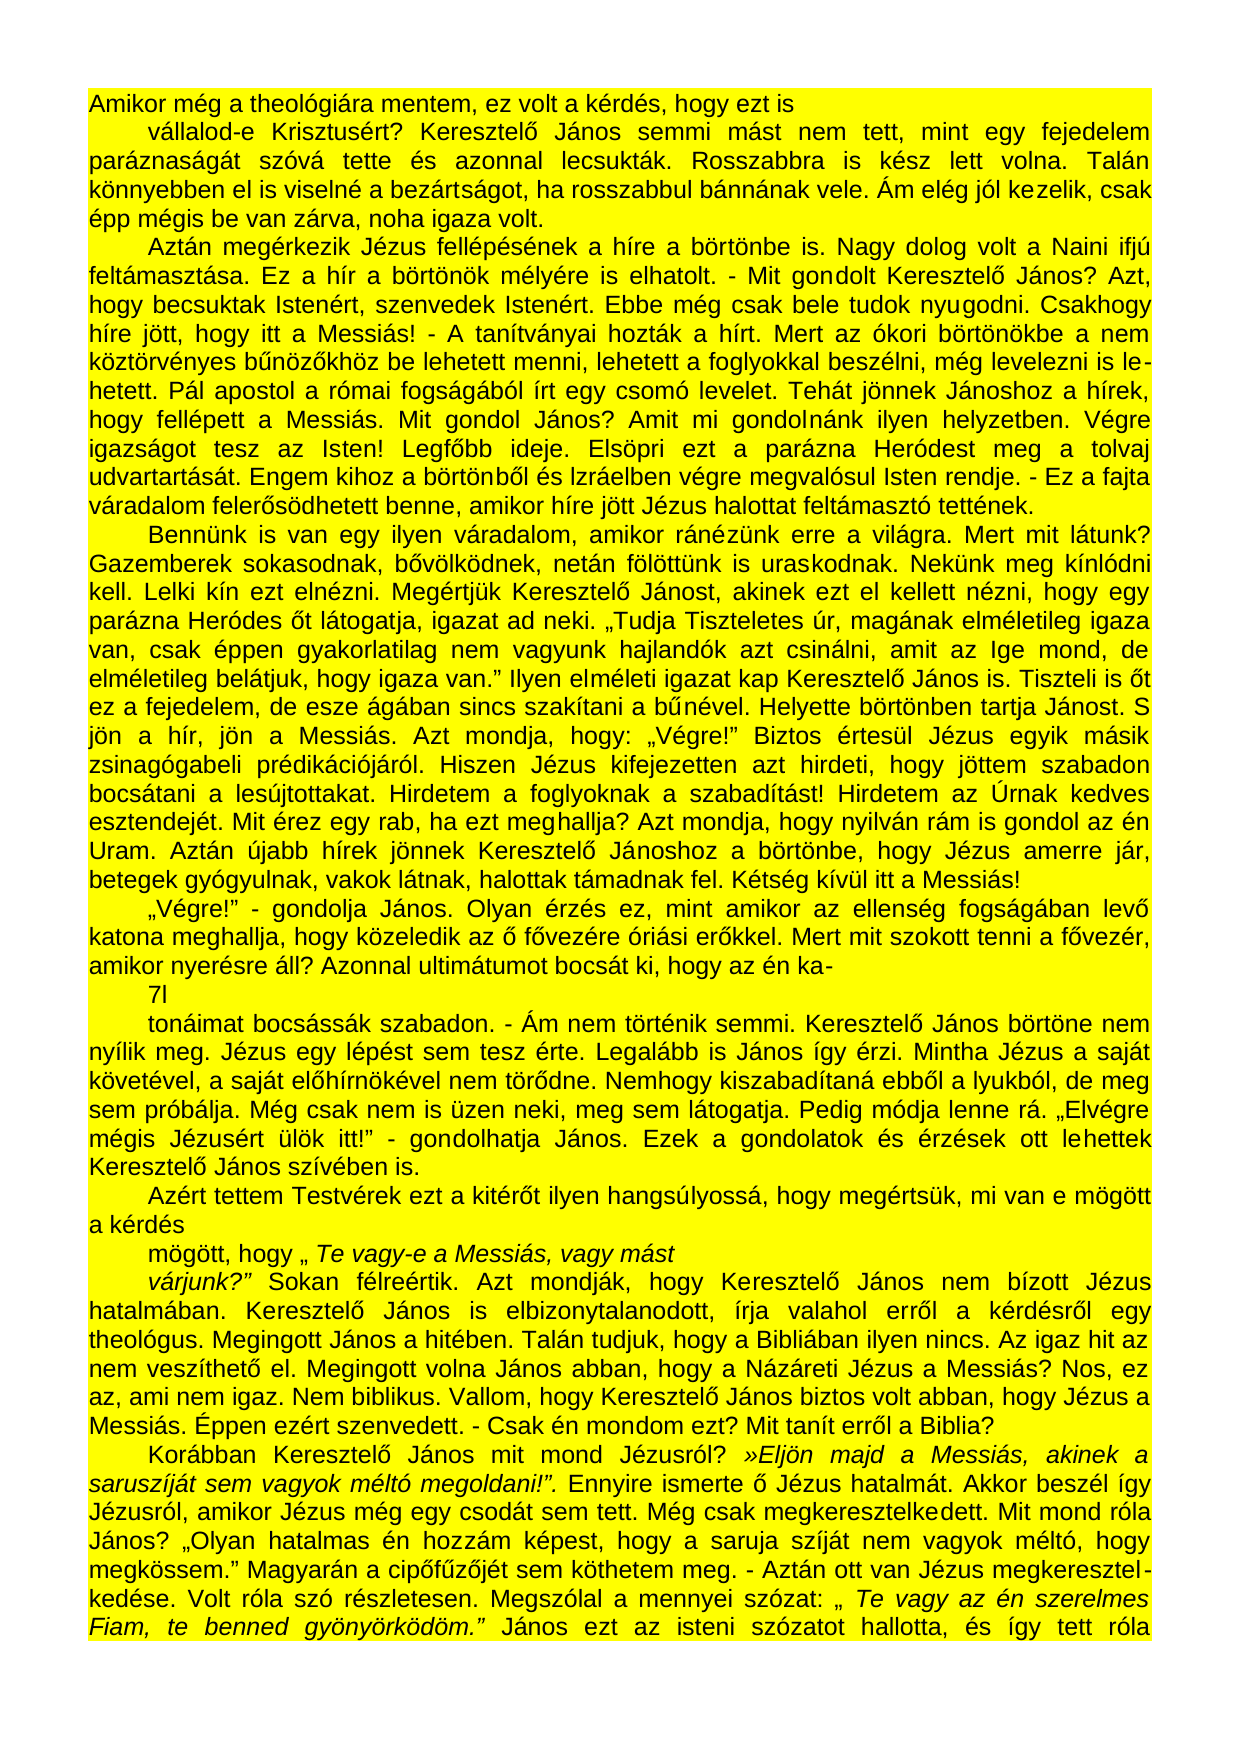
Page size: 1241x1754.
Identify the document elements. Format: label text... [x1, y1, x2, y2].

text Azért tettem Testvérek ezt a kitérőt ilyen hangsú­lyossá, hogy megértsük, mi van e mögött a kérdés [88, 1181, 1152, 1238]
text Aztán megérkezik Jézus fellépésének a híre a bör­tönbe is. Nagy dolog volt a Naini ifjú feltámasztása. Ez a hír a börtönök mélyére is elhatolt. - Mit gon­dolt Keresztelő János? Azt, hogy becsuktak Istenért, szenvedek Istenért. Ebbe még csak bele tudok nyu­godni. Csakhogy híre jött, hogy itt a Messiás! - A tanítványai hozták a hírt. Mert az ókori börtönökbe a nem köztörvényes bűnözőkhöz be lehetett menni, lehetett a foglyokkal beszélni, még levelezni is le­hetett. Pál apostol a római fogságából írt egy csomó levelet. Tehát jönnek Jánoshoz a hírek, hogy fellépett a Messiás. Mit gondol János? Amit mi gondol­nánk ilyen helyzetben. Végre igazságot tesz az Is­ten! Legfőbb ideje. Elsöpri ezt a parázna Heródest meg a tolvaj udvartartását. Engem kihoz a börtön­ből és lzráelben végre megvalósul Isten rendje. - Ez a fajta váradalom felerősödhetett benne, amikor híre jött Jézus halottat feltámasztó tettének. [88, 232, 1152, 520]
text 7l [88, 980, 1152, 1008]
text vállalod-e Krisztusért? Keresztelő János semmi mást nem tett, mint egy fejedelem paráznaságát szóvá tette és azonnal lecsukták. Rosszabbra is kész lett volna. Talán könnyebben el is viselné a bezárt­ságot, ha rosszabbul bánnának vele. Ám elég jól ke­zelik, csak épp mégis be van zárva, noha igaza volt. [88, 117, 1152, 232]
text Korábban Keresztelő János mit mond Jézusról? »Eljön majd a Messiás, akinek a saruszíját sem va­gyok méltó megoldani!”. Ennyire ismerte ő Jézus hatalmát. Akkor beszél így Jézusról, amikor Jézus még egy csodát sem tett. Még csak megkeresztelke­dett. Mit mond róla János? „Olyan hatalmas én hoz­zám képest, hogy a saruja szíját nem vagyok méltó, hogy megkössem.” Magyarán a cipőfűzőjét sem köthetem meg. - Aztán ott van Jézus megkeresztel­kedése. Volt róla szó részletesen. Megszólal a mennyei szózat: „ Te vagy az én szerelmes Fiam, te benned gyönyörködöm.” János ezt az isteni szózatot hallotta, és így tett róla [88, 1440, 1152, 1641]
text Amikor még a theológiára mentem, ez volt a kérdés, hogy ezt is [88, 88, 1152, 117]
text Bennünk is van egy ilyen váradalom, amikor ráné­zünk erre a világra. Mert mit látunk? Gazemberek sokasodnak, bővölködnek, netán fölöttünk is uras­kodnak. Nekünk meg kínlódni kell. Lelki kín ezt elnézni. Megértjük Keresztelő Jánost, akinek ezt el kellett nézni, hogy egy parázna Heródes őt látogat­ja, igazat ad neki. „Tudja Tiszteletes úr, magának elméletileg igaza van, csak éppen gyakorlatilag nem vagyunk hajlandók azt csinálni, amit az Ige mond, de elméletileg belátjuk, hogy igaza van.” Ilyen el­méleti igazat kap Keresztelő János is. Tiszteli is őt ez a fejedelem, de esze ágában sincs szakítani a bű­nével. Helyette börtönben tartja Jánost. S jön a hír, jön a Messiás. Azt mondja, hogy: „Végre!” Biztos értesül Jézus egyik másik zsinagógabeli prédikáci­ójáról. Hiszen Jézus kifejezetten azt hirdeti, hogy jöttem szabadon bocsátani a lesújtottakat. Hirdetem a foglyoknak a szabadítást! Hirdetem az Úrnak kedves esztendejét. Mit érez egy rab, ha ezt meg­hallja? Azt mondja, hogy nyilván rám is gondol az én Uram. Aztán újabb hírek jönnek Keresztelő Já­noshoz a börtönbe, hogy Jézus amerre jár, betegek gyógyulnak, vakok látnak, halottak támadnak fel. Kétség kívül itt a Messiás! [88, 520, 1152, 893]
text tonáimat bocsássák szabadon. - Ám nem történik semmi. Keresztelő János börtöne nem nyílik meg. Jézus egy lépést sem tesz érte. Legalább is János így érzi. Mintha Jézus a saját követével, a saját elő­hírnökével nem törődne. Nemhogy kiszabadítaná ebből a lyukból, de meg sem próbálja. Még csak nem is üzen neki, meg sem látogatja. Pedig módja lenne rá. „Elvégre mégis Jézusért ülök itt!” - gon­dolhatja János. Ezek a gondolatok és érzések ott le­hettek Keresztelő János szívében is. [88, 1008, 1152, 1181]
text mögött, hogy „ Te vagy-e a Messiás, vagy mást [88, 1238, 1152, 1267]
text „Végre!” - gondolja János. Olyan érzés ez, mint amikor az ellenség fogságában levő katona meg­hallja, hogy közeledik az ő fővezére óriási erőkkel. Mert mit szokott tenni a fővezér, amikor nyerésre áll? Azonnal ultimátumot bocsát ki, hogy az én ka‑ [88, 893, 1152, 980]
text várjunk?” Sokan félreértik. Azt mondják, hogy Ke­resztelő János nem bízott Jézus hatalmában. Ke­resztelő János is elbizonytalanodott, írja valahol er­ről a kérdésről egy theológus. Megingott János a hitében. Talán tudjuk, hogy a Bibliában ilyen nincs. Az igaz hit az nem veszíthető el. Megingott volna János abban, hogy a Názáreti Jézus a Messiás? Nos, ez az, ami nem igaz. Nem biblikus. Vallom, hogy Keresztelő János biztos volt abban, hogy Jézus a Messiás. Éppen ezért szenvedett. - Csak én mon­dom ezt? Mit tanít erről a Biblia? [88, 1267, 1152, 1440]
